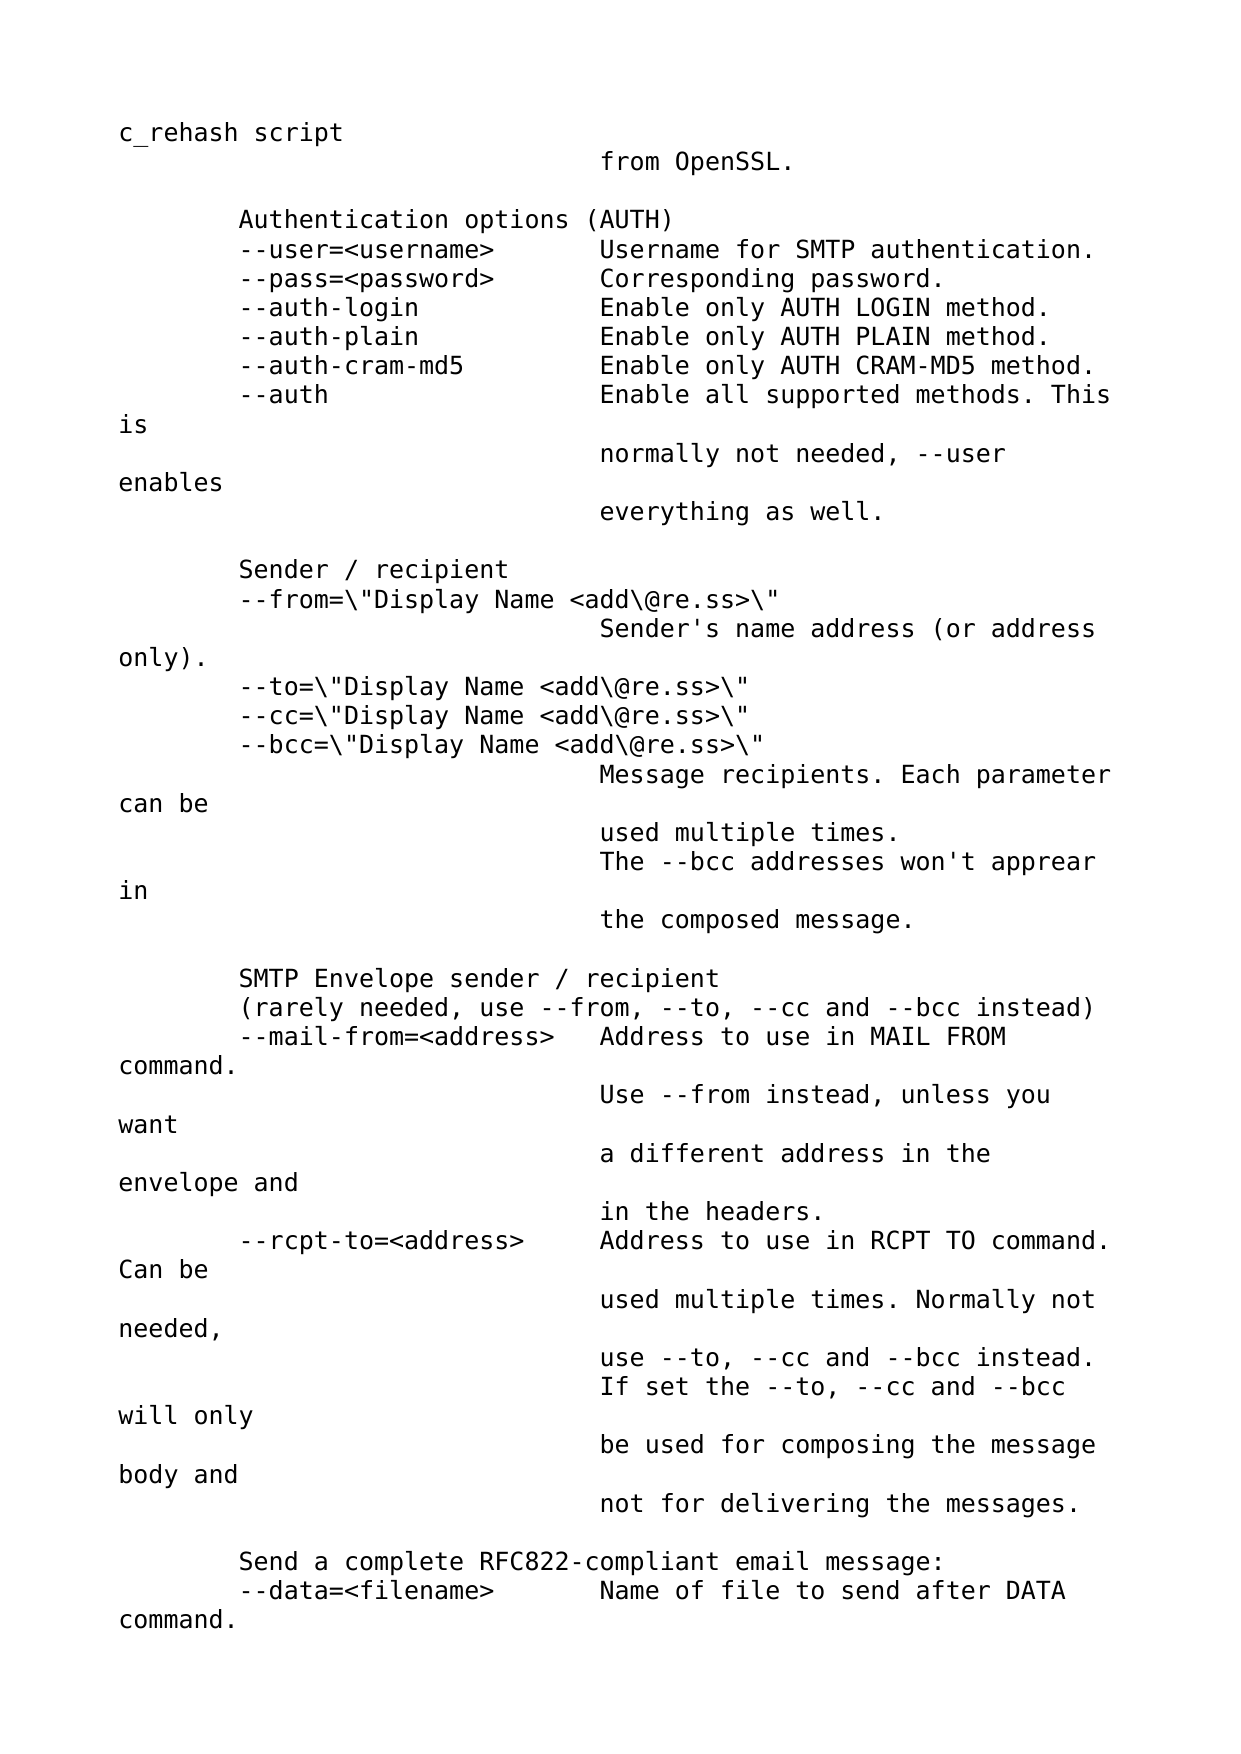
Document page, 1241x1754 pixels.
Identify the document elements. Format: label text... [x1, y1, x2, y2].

text c_rehash script from OpenSSL. Authentication options (AUTH) --user=<username> Username for SMTP authentication. --pass=<password> Corresponding password. --auth-login Enable only AUTH LOGIN method. --auth-plain Enable only AUTH PLAIN method. --auth-cram-md5 Enable only AUTH CRAM-MD5 method. --auth Enable all supported methods. This is normally not needed, --user enables everything as well. Sender / recipient --from=\"Display Name <add\@re.ss>\" Sender's name address (or address only). --to=\"Display Name <add\@re.ss>\" --cc=\"Display Name <add\@re.ss>\" --bcc=\"Display Name <add\@re.ss>\" Message recipients. Each parameter can be used multiple times. The --bcc addresses won't apprear in the composed message. SMTP Envelope sender / recipient (rarely needed, use --from, --to, --cc and --bcc instead) --mail-from=<address> Address to use in MAIL FROM command. Use --from instead, unless you want a different address in the envelope and in the headers. --rcpt-to=<address> Address to use in RCPT TO command. Can be used multiple times. Normally not needed, use --to, --cc and --bcc instead. If set the --to, --cc and --bcc will only be used for composing the message body and not for delivering the messages. Send a complete RFC822-compliant email message: --data=<filename> Name of file to send after DATA command. [118, 118, 1122, 1635]
